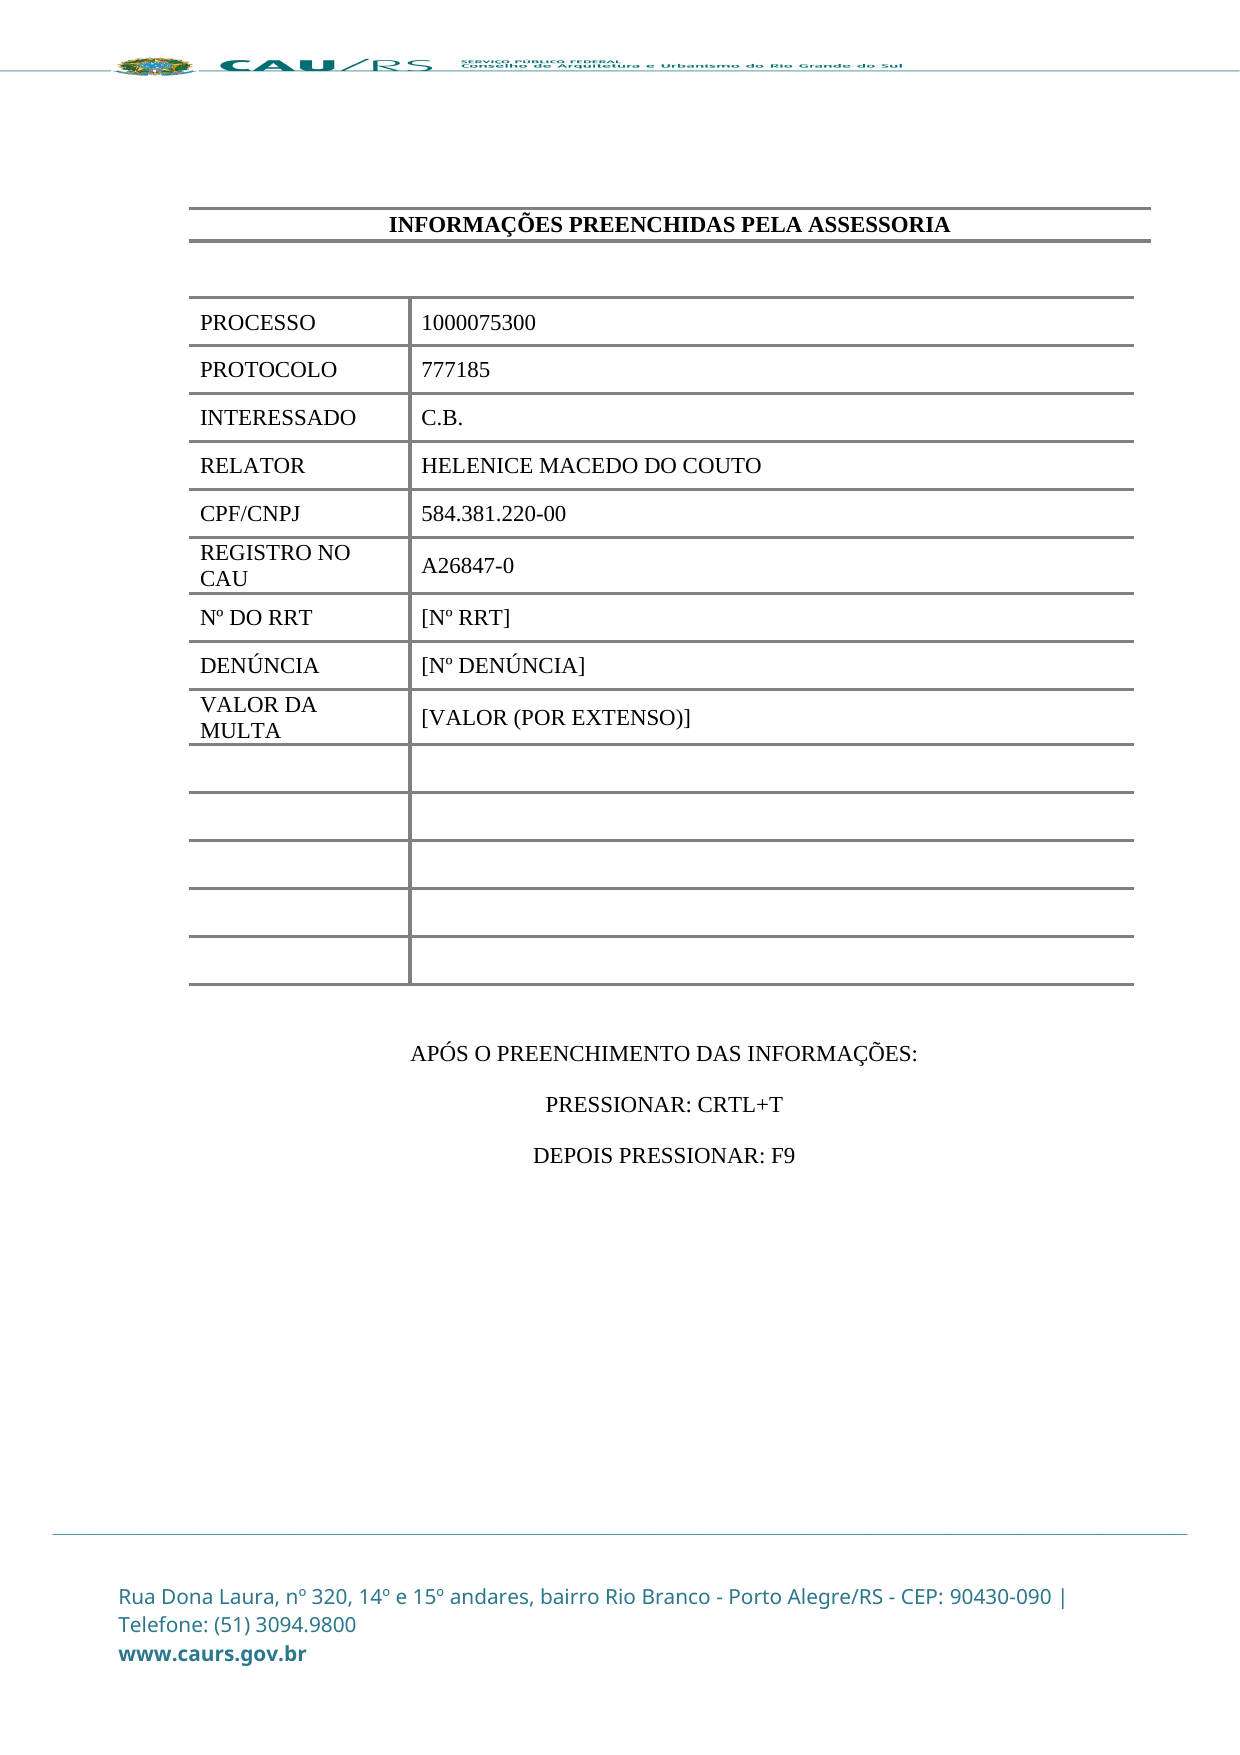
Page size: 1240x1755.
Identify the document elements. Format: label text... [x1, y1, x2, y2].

table_cell 777185 [412, 347, 1133, 392]
table_header PROCESSO [189, 299, 408, 344]
table_cell [189, 938, 408, 983]
text APÓS O PREENCHIMENTO DAS INFORMAÇÕES: [177, 1040, 1151, 1066]
table_cell C.B. [412, 395, 1133, 440]
table_cell [412, 842, 1133, 887]
table_cell INTERESSADO [189, 395, 408, 440]
text PRESSIONAR: CRTL+T [177, 1091, 1151, 1117]
table_cell [412, 746, 1133, 791]
table_cell [189, 842, 408, 887]
table_cell [189, 794, 408, 839]
table_cell DENÚNCIA [189, 643, 408, 687]
table_cell PROTOCOLO [189, 347, 408, 392]
table_cell CPF/CNPJ [189, 491, 408, 536]
table_cell [189, 746, 408, 791]
table_cell HELENICE MACEDO DO COUTO [412, 443, 1133, 488]
table_header INFORMAÇÕES PREENCHIDAS PELA ASSESSORIA [189, 210, 1151, 239]
table_cell REGISTRO NO CAU [189, 539, 408, 592]
table_cell [189, 890, 408, 935]
table_cell A26847-0 [412, 539, 1133, 592]
table_cell [412, 794, 1133, 839]
table_cell 584.381.220-00 [412, 491, 1133, 536]
table_cell Nº DO RRT [189, 595, 408, 639]
table_cell [VALOR (POR EXTENSO)] [412, 691, 1133, 743]
text DEPOIS PRESSIONAR: F9 [177, 1142, 1151, 1168]
table_cell [Nº RRT] [412, 595, 1133, 639]
table_cell [Nº DENÚNCIA] [412, 643, 1133, 687]
table_cell RELATOR [189, 443, 408, 488]
table_cell VALOR DA MULTA [189, 691, 408, 743]
table_header 1000075300 [412, 299, 1133, 344]
table_cell [412, 890, 1133, 935]
table_cell [412, 938, 1133, 983]
